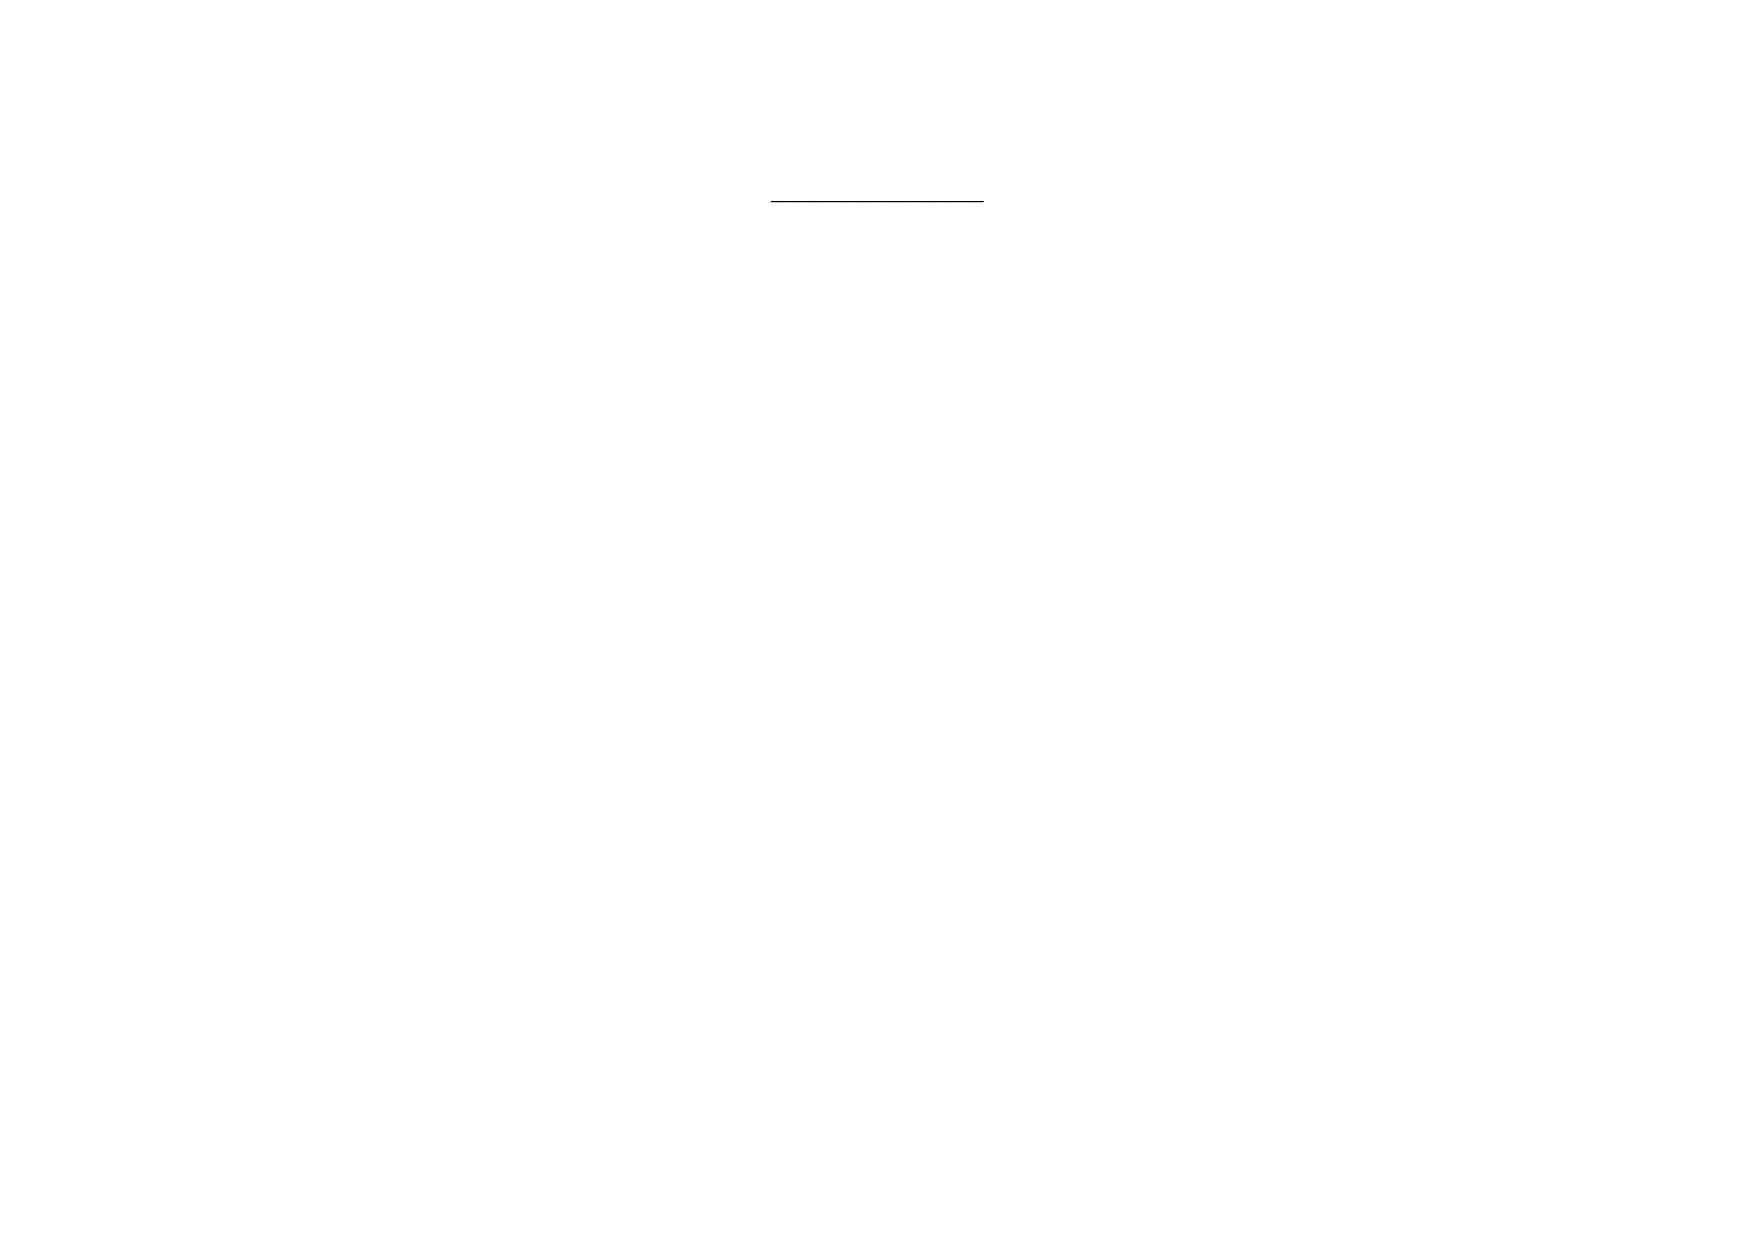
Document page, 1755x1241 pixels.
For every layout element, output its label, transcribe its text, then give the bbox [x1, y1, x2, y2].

text _________________ [118, 176, 1636, 205]
